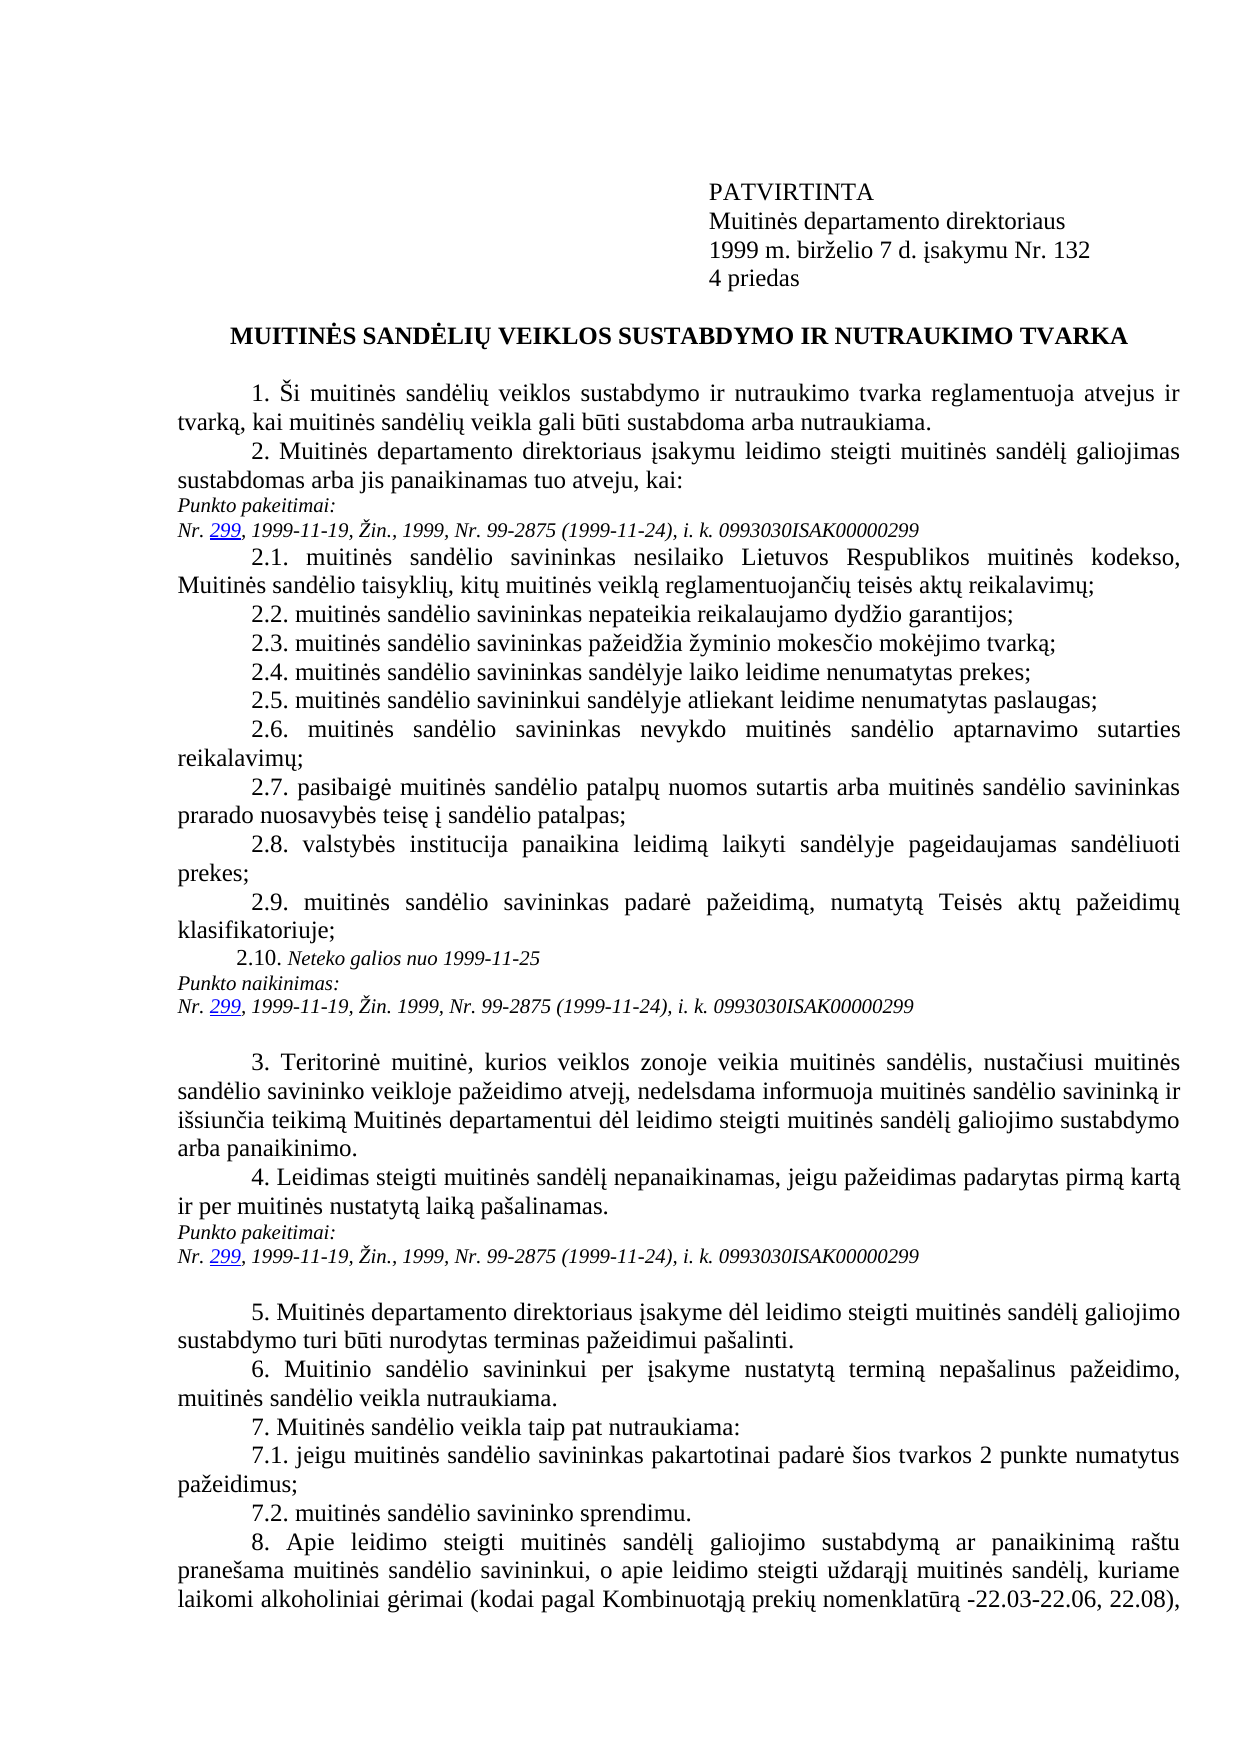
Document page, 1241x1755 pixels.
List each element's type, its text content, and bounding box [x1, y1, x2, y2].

text 5. Muitinės departamento direktoriaus įsakyme dėl leidimo steigti muitinės sandėlį galiojimo sustabdymo turi būti nurodytas terminas pažeidimui pašalinti. [177, 1297, 1181, 1354]
text 4. Leidimas steigti muitinės sandėlį nepanaikinamas, jeigu pažeidimas padarytas pirmą kartą ir per muitinės nustatytą laiką pašalinamas. [177, 1162, 1181, 1220]
text 1. Ši muitinės sandėlių veiklos sustabdymo ir nutraukimo tvarka reglamentuoja atvejus ir tvarką, kai muitinės sandėlių veikla gali būti sustabdoma arba nutraukiama. [177, 378, 1181, 436]
text 2.5. muitinės sandėlio savininkui sandėlyje atliekant leidime nenumatytas paslaugas; [177, 685, 1181, 714]
text 1999 m. birželio 7 d. įsakymu Nr. 132 [177, 235, 1181, 263]
text 2.10. Neteko galios nuo 1999-11-25 [177, 944, 1181, 970]
text 8. Apie leidimo steigti muitinės sandėlį galiojimo sustabdymą ar panaikinimą raštu pranešama muitinės sandėlio savininkui, o apie leidimo steigti uždarąjį muitinės sandėlį, kuriame laikomi alkoholiniai gėrimai (kodai pagal Kombinuotąją prekių nomenklatūrą -22.03-22.06, 22.08), [177, 1527, 1181, 1613]
text 2.2. muitinės sandėlio savininkas nepateikia reikalaujamo dydžio garantijos; [177, 599, 1181, 628]
text 2.6. muitinės sandėlio savininkas nevykdo muitinės sandėlio aptarnavimo sutarties reikalavimų; [177, 714, 1181, 772]
text Punkto pakeitimai: [177, 493, 1181, 517]
text Punkto naikinimas: [177, 970, 1181, 994]
text 2.3. muitinės sandėlio savininkas pažeidžia žyminio mokesčio mokėjimo tvarką; [177, 628, 1181, 657]
text 2.9. muitinės sandėlio savininkas padarė pažeidimą, numatytą Teisės aktų pažeidimų klasifikatoriuje; [177, 887, 1181, 944]
text Nr. 299, 1999-11-19, Žin., 1999, Nr. 99-2875 (1999-11-24), i. k. 0993030ISAK00000299 [177, 1244, 1181, 1268]
text Muitinės departamento direktoriaus [177, 206, 1181, 235]
text Nr. 299, 1999-11-19, Žin. 1999, Nr. 99-2875 (1999-11-24), i. k. 0993030ISAK00000299 [177, 994, 1181, 1018]
text MUITINĖS SANDĖLIŲ VEIKLOS SUSTABDYMO IR NUTRAUKIMO TVARKA [177, 321, 1181, 350]
text 7.1. jeigu muitinės sandėlio savininkas pakartotinai padarė šios tvarkos 2 punkte numatytus pažeidimus; [177, 1440, 1181, 1498]
text 2.1. muitinės sandėlio savininkas nesilaiko Lietuvos Respublikos muitinės kodekso, Muitinės sandėlio taisyklių, kitų muitinės veiklą reglamentuojančių teisės aktų reikalavimų; [177, 542, 1181, 599]
text 2.7. pasibaigė muitinės sandėlio patalpų nuomos sutartis arba muitinės sandėlio savininkas prarado nuosavybės teisę į sandėlio patalpas; [177, 772, 1181, 829]
text 2.8. valstybės institucija panaikina leidimą laikyti sandėlyje pageidaujamas sandėliuoti prekes; [177, 829, 1181, 887]
text 4 priedas [177, 263, 1181, 292]
text 3. Teritorinė muitinė, kurios veiklos zonoje veikia muitinės sandėlis, nustačiusi muitinės sandėlio savininko veikloje pažeidimo atvejį, nedelsdama informuoja muitinės sandėlio savininką ir išsiunčia teikimą Muitinės departamentui dėl leidimo steigti muitinės sandėlį galiojimo sustabdymo arba panaikinimo. [177, 1047, 1181, 1162]
text PATVIRTINTA [709, 177, 1181, 206]
text Nr. 299, 1999-11-19, Žin., 1999, Nr. 99-2875 (1999-11-24), i. k. 0993030ISAK00000299 [177, 517, 1181, 542]
text 6. Muitinio sandėlio savininkui per įsakyme nustatytą terminą nepašalinus pažeidimo, muitinės sandėlio veikla nutraukiama. [177, 1354, 1181, 1412]
text 7. Muitinės sandėlio veikla taip pat nutraukiama: [177, 1412, 1181, 1440]
text 2. Muitinės departamento direktoriaus įsakymu leidimo steigti muitinės sandėlį galiojimas sustabdomas arba jis panaikinamas tuo atveju, kai: [177, 436, 1181, 493]
text 7.2. muitinės sandėlio savininko sprendimu. [177, 1498, 1181, 1527]
text 2.4. muitinės sandėlio savininkas sandėlyje laiko leidime nenumatytas prekes; [177, 657, 1181, 685]
text Punkto pakeitimai: [177, 1220, 1181, 1244]
